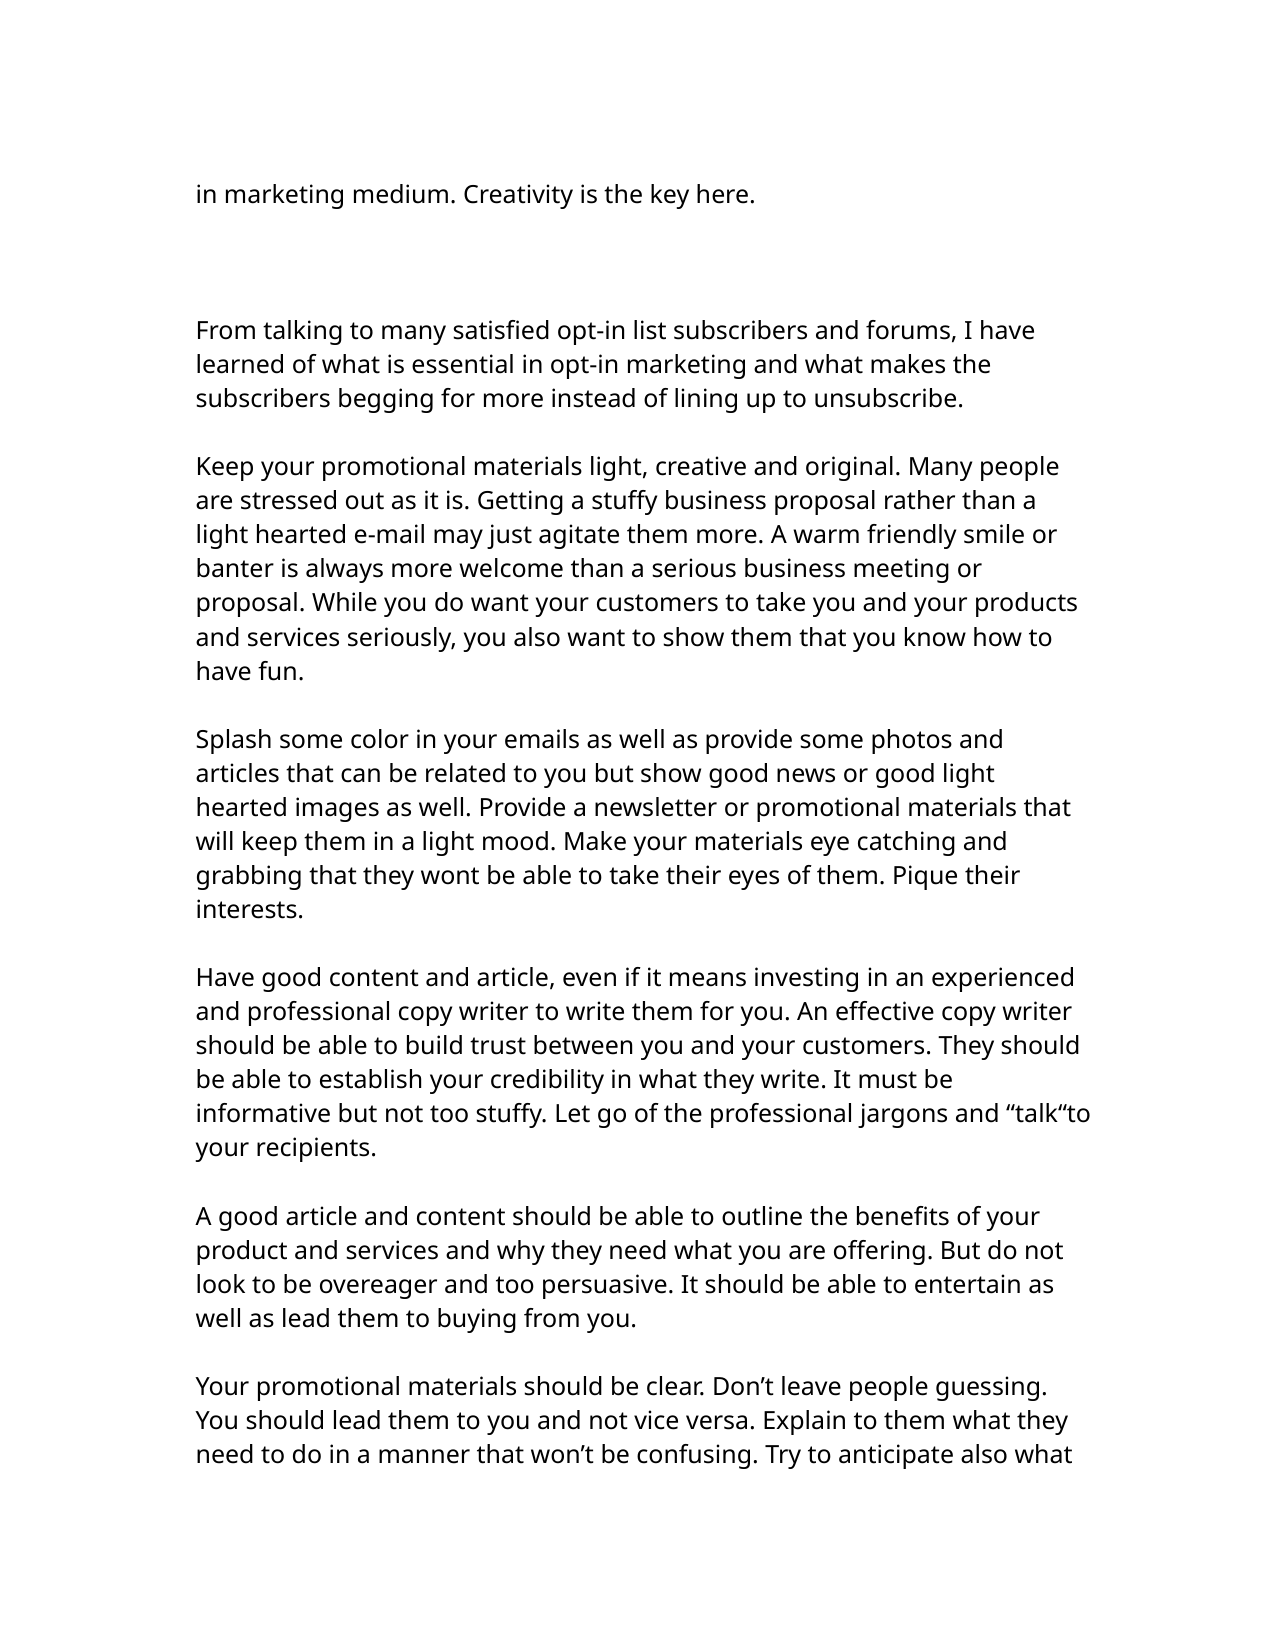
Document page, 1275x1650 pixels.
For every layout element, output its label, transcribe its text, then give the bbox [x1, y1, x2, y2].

text A good article and content should be able to outline the benefits of your product and services and why they need what you are offering. But do not look to be overeager and too persuasive. It should be able to entertain as well as lead them to buying from you. [195, 1198, 1092, 1334]
text in marketing medium. Creativity is the key here. [195, 176, 1092, 210]
text Keep your promotional materials light, creative and original. Many people are stressed out as it is. Getting a stuffy business proposal rather than a light hearted e-mail may just agitate them more. A warm friendly smile or banter is always more welcome than a serious business meeting or proposal. While you do want your customers to take you and your products and services seriously, you also want to show them that you know how to have fun. [195, 449, 1092, 687]
text Have good content and article, even if it means investing in an experienced and professional copy writer to write them for you. An effective copy writer should be able to build trust between you and your customers. They should be able to establish your credibility in what they write. It must be informative but not too stuffy. Let go of the professional jargons and “talk“to your recipients. [195, 960, 1092, 1164]
text From talking to many satisfied opt-in list subscribers and forums, I have learned of what is essential in opt-in marketing and what makes the subscribers begging for more instead of lining up to unsubscribe. [195, 313, 1092, 415]
text Splash some color in your emails as well as provide some photos and articles that can be related to you but show good news or good light hearted images as well. Provide a newsletter or promotional materials that will keep them in a light mood. Make your materials eye catching and grabbing that they wont be able to take their eyes of them. Pique their interests. [195, 721, 1092, 926]
text Your promotional materials should be clear. Don’t leave people guessing. You should lead them to you and not vice versa. Explain to them what they need to do in a manner that won’t be confusing. Try to anticipate also what [195, 1368, 1092, 1471]
